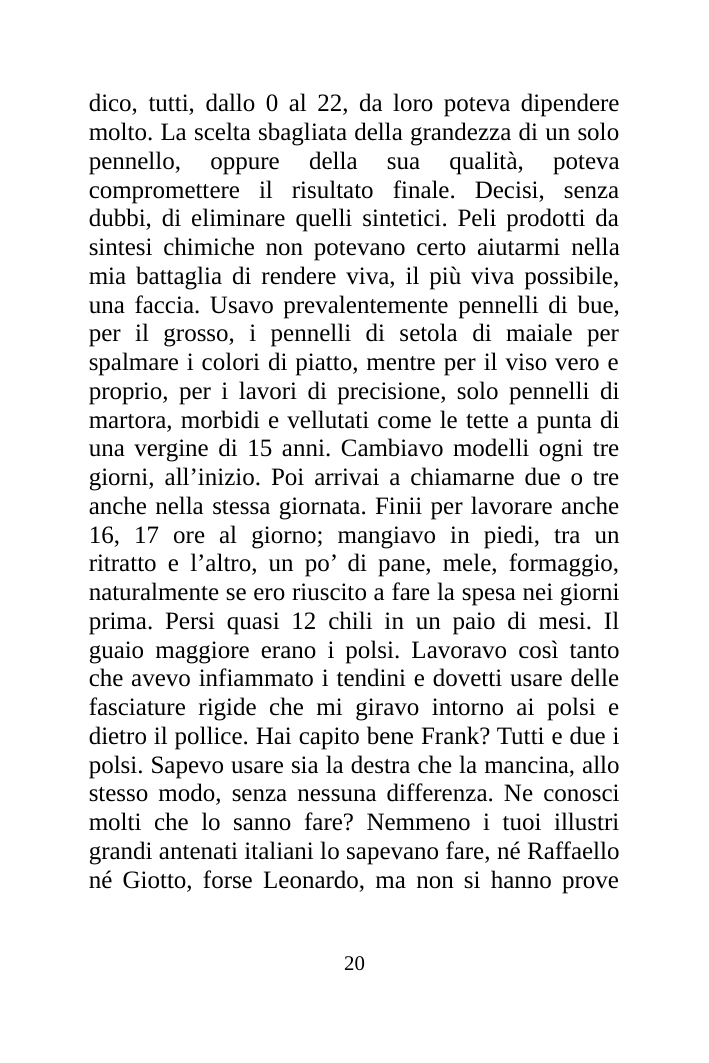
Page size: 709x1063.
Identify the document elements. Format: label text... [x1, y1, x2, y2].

text dico, tutti, dallo 0 al 22, da loro poteva dipendere molto. La scelta sbagliata della grandezza di un solo pennello, oppure della sua qualità, poteva compromettere il risultato finale. Decisi, senza dubbi, di eliminare quelli sintetici. Peli prodotti da sintesi chimiche non potevano certo aiutarmi nella mia battaglia di rendere viva, il più viva possibile, una faccia. Usavo prevalentemente pennelli di bue, per il grosso, i pennelli di setola di maiale per spalmare i colori di piatto, mentre per il viso vero e proprio, per i lavori di precisione, solo pennelli di martora, morbidi e vellutati come le tette a punta di una vergine di 15 anni. Cambiavo modelli ogni tre giorni, all’inizio. Poi arrivai a chiamarne due o tre anche nella stessa giornata. Finii per lavorare anche 16, 17 ore al giorno; mangiavo in piedi, tra un ritratto e l’altro, un po’ di pane, mele, formaggio, naturalmente se ero riuscito a fare la spesa nei giorni prima. Persi quasi 12 chili in un paio di mesi. Il guaio maggiore erano i polsi. Lavoravo così tanto che avevo infiammato i tendini e dovetti usare delle fasciature rigide che mi giravo intorno ai polsi e dietro il pollice. Hai capito bene Frank? Tutti e due i polsi. Sapevo usare sia la destra che la mancina, allo stesso modo, senza nessuna differenza. Ne conosci molti che lo sanno fare? Nemmeno i tuoi illustri grandi antenati italiani lo sapevano fare, né Raffaello né Giotto, forse Leonardo, ma non si hanno prove [88, 88, 620, 893]
